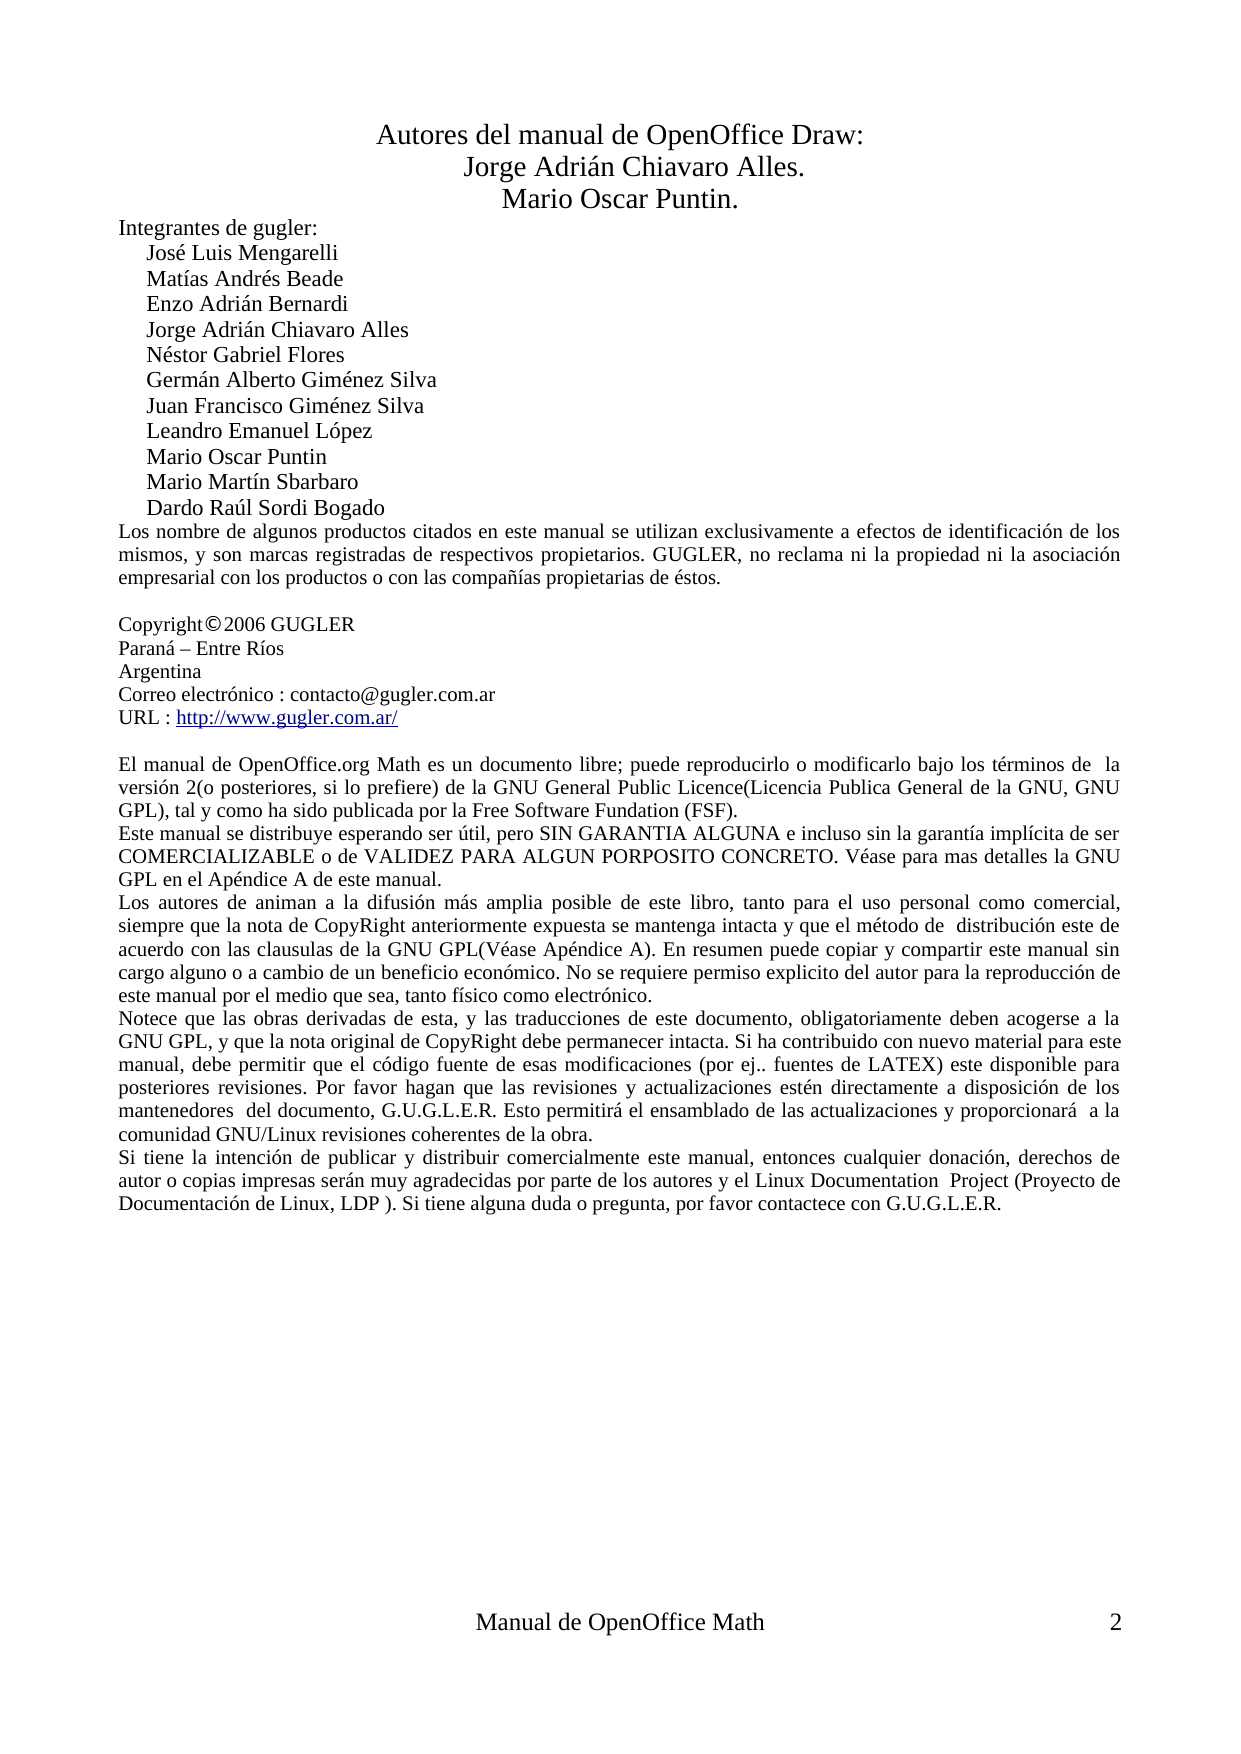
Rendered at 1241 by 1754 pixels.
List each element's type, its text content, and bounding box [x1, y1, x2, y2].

text Copyright©2006 GUGLER [118, 612, 1122, 637]
text Jorge Adrián Chiavaro Alles. [118, 150, 1122, 183]
text Integrantes de gugler: [118, 215, 1122, 240]
text Argentina [118, 660, 1122, 683]
text Néstor Gabriel Flores [118, 342, 1122, 367]
text Mario Oscar Puntin. [118, 183, 1122, 215]
text Dardo Raúl Sordi Bogado [118, 494, 1122, 520]
text Germán Alberto Giménez Silva [118, 367, 1122, 393]
text Jorge Adrián Chiavaro Alles [118, 317, 1122, 342]
text Los autores de animan a la difusión más amplia posible de este libro, tanto para el uso personal como comercial, siempre que la nota de CopyRight anteriormente expuesta se mantenga intacta y que el método de distribución este de acuerdo con las clausulas de la GNU GPL(Véase Apéndice A). En resumen puede copiar y compartir este manual sin cargo alguno o a cambio de un beneficio económico. No se requiere permiso explicito del autor para la reproducción de este manual por el medio que sea, tanto físico como electrónico. [118, 891, 1122, 1007]
text Correo electrónico : contacto@gugler.com.ar [118, 683, 1122, 706]
text Matías Andrés Beade [118, 266, 1122, 291]
text Los nombre de algunos productos citados en este manual se utilizan exclusivamente a efectos de identificación de los mismos, y son marcas registradas de respectivos propietarios. GUGLER, no reclama ni la propiedad ni la asociación empresarial con los productos o con las compañías propietarias de éstos. [118, 520, 1122, 589]
text José Luis Mengarelli [118, 240, 1122, 266]
text Juan Francisco Giménez Silva [118, 393, 1122, 418]
text URL : http://www.gugler.com.ar/ [118, 706, 1122, 729]
text El manual de OpenOffice.org Math es un documento libre; puede reproducirlo o modificarlo bajo los términos de la versión 2(o posteriores, si lo prefiere) de la GNU General Public Licence(Licencia Publica General de la GNU, GNU GPL), tal y como ha sido publicada por la Free Software Fundation (FSF). [118, 752, 1122, 822]
text Leandro Emanuel López [118, 418, 1122, 444]
text Notece que las obras derivadas de esta, y las traducciones de este documento, obligatoriamente deben acogerse a la GNU GPL, y que la nota original de CopyRight debe permanecer intacta. Si ha contribuido con nuevo material para este manual, debe permitir que el código fuente de esas modificaciones (por ej.. fuentes de LATEX) este disponible para posteriores revisiones. Por favor hagan que las revisiones y actualizaciones estén directamente a disposición de los mantenedores del documento, G.U.G.L.E.R. Esto permitirá el ensamblado de las actualizaciones y proporcionará a la comunidad GNU/Linux revisiones coherentes de la obra. [118, 1007, 1122, 1146]
text Si tiene la intención de publicar y distribuir comercialmente este manual, entonces cualquier donación, derechos de autor o copias impresas serán muy agradecidas por parte de los autores y el Linux Documentation Project (Proyecto de Documentación de Linux, LDP ). Si tiene alguna duda o pregunta, por favor contactece con G.U.G.L.E.R. [118, 1146, 1122, 1215]
text Mario Oscar Puntin [118, 444, 1122, 469]
text Paraná – Entre Ríos [118, 637, 1122, 660]
text Este manual se distribuye esperando ser útil, pero SIN GARANTIA ALGUNA e incluso sin la garantía implícita de ser COMERCIALIZABLE o de VALIDEZ PARA ALGUN PORPOSITO CONCRETO. Véase para mas detalles la GNU GPL en el Apéndice A de este manual. [118, 822, 1122, 891]
text Enzo Adrián Bernardi [118, 291, 1122, 317]
text Mario Martín Sbarbaro [118, 469, 1122, 494]
text Autores del manual de OpenOffice Draw: [118, 118, 1122, 150]
